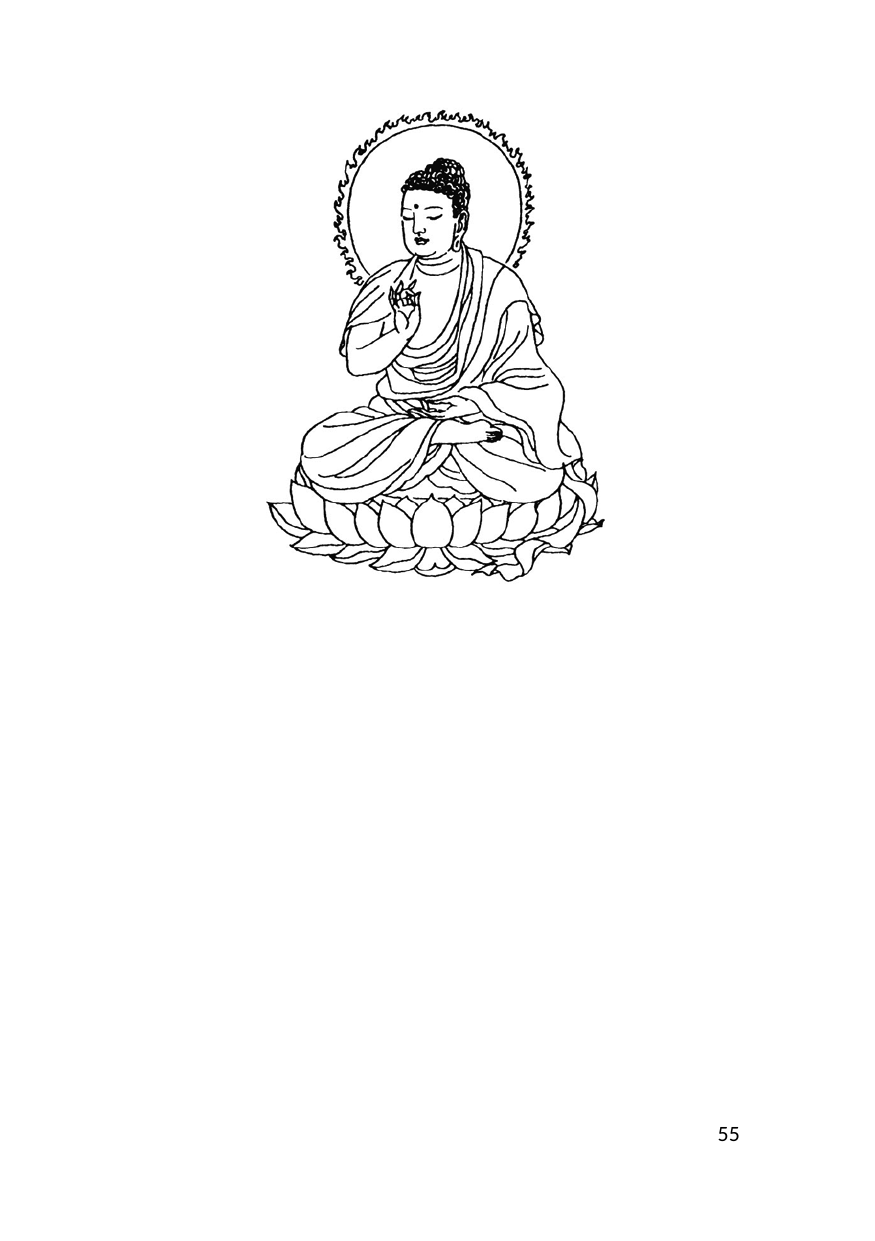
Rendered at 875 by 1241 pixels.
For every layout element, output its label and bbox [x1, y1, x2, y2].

picture [255, 97, 619, 593]
